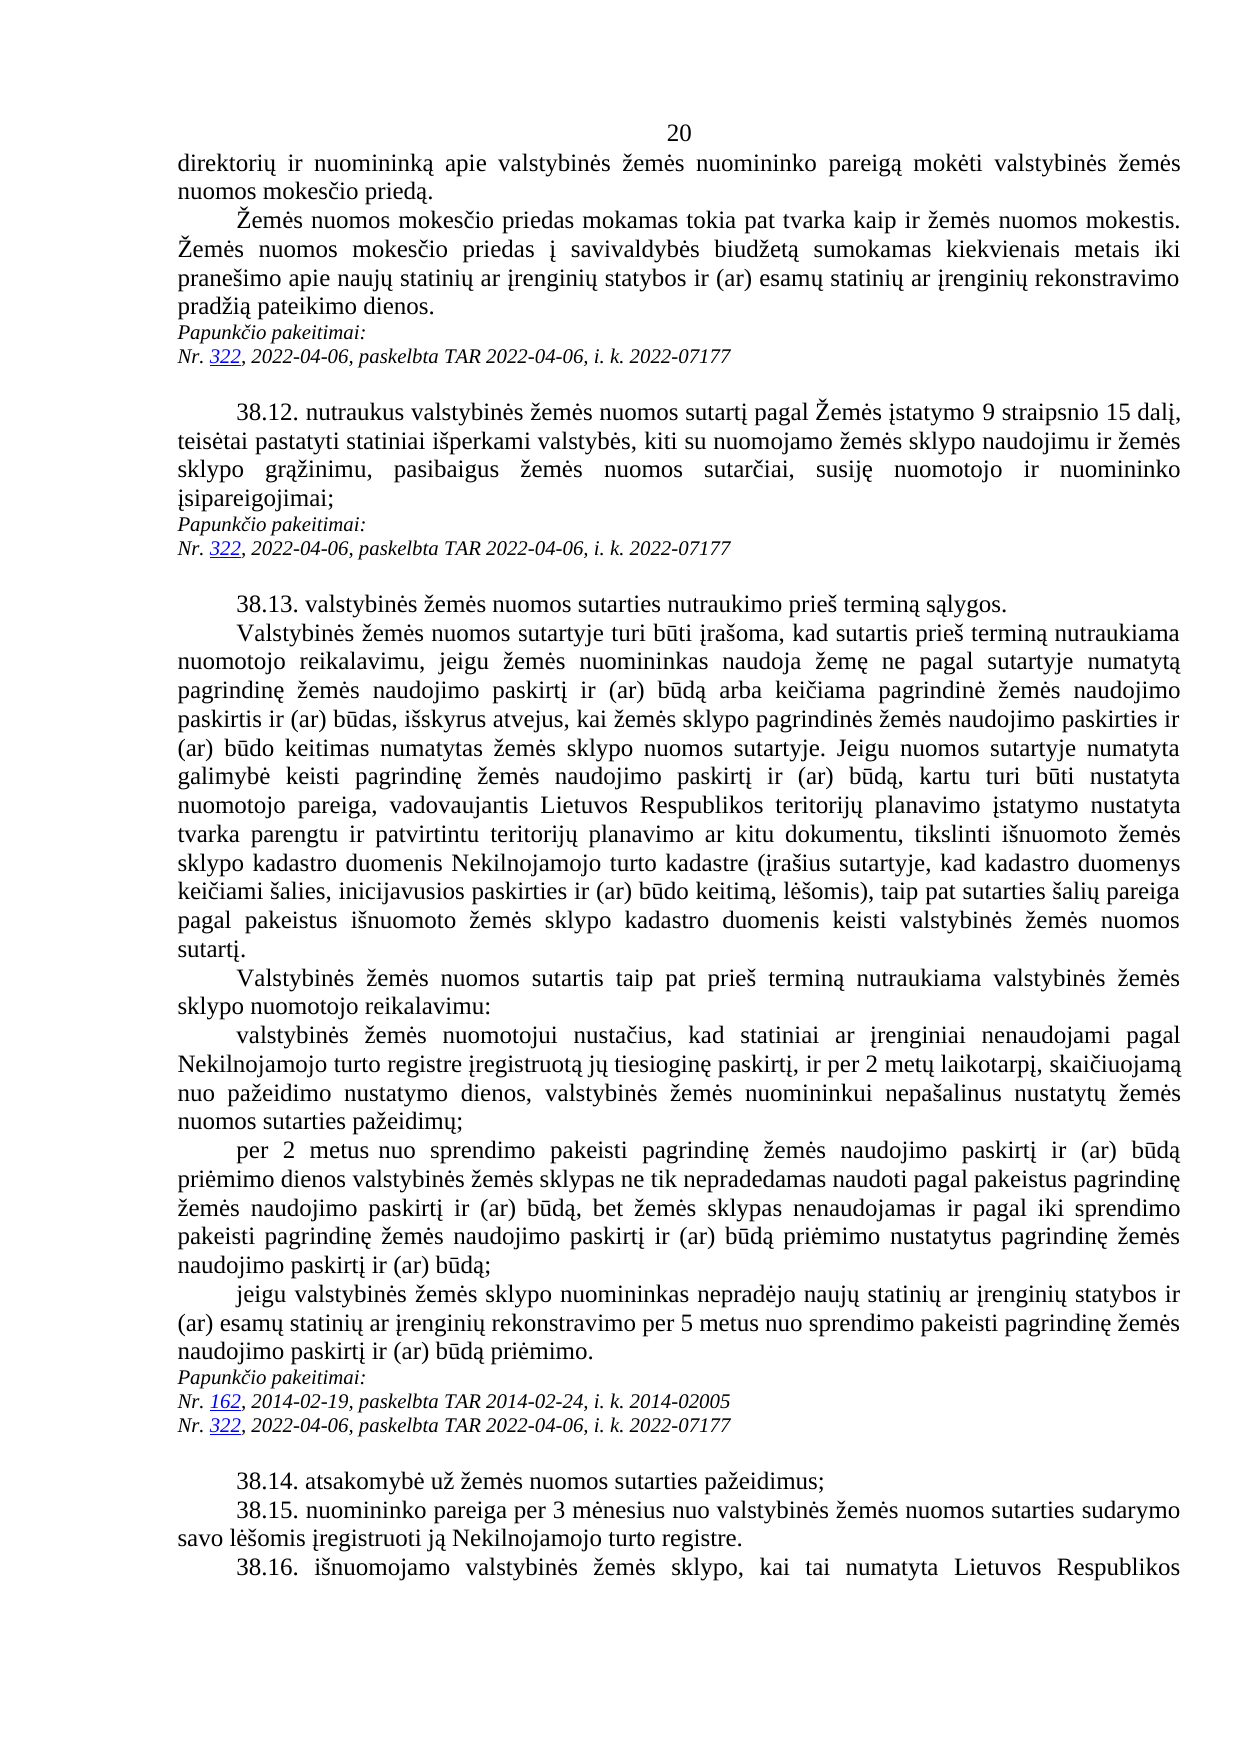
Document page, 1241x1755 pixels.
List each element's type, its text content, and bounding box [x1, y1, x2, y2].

text 38.14. atsakomybė už žemės nuomos sutarties pažeidimus; [177, 1466, 1181, 1495]
text Nr. 322, 2022-04-06, paskelbta TAR 2022-04-06, i. k. 2022-07177 [177, 344, 1181, 368]
text Valstybinės žemės nuomos sutartis taip pat prieš terminą nutraukiama valstybinės žemės sklypo nuomotojo reikalavimu: [177, 963, 1181, 1020]
text Žemės nuomos mokesčio priedas mokamas tokia pat tvarka kaip ir žemės nuomos mokestis. Žemės nuomos mokesčio priedas į savivaldybės biudžetą sumokamas kiekvienais metais iki pranešimo apie naujų statinių ar įrenginių statybos ir (ar) esamų statinių ar įrenginių rekonstravimo pradžią pateikimo dienos. [177, 205, 1181, 320]
text Papunkčio pakeitimai: [177, 320, 1181, 344]
text Valstybinės žemės nuomos sutartyje turi būti įrašoma, kad sutartis prieš terminą nutraukiama nuomotojo reikalavimu, jeigu žemės nuomininkas naudoja žemę ne pagal sutartyje numatytą pagrindinę žemės naudojimo paskirtį ir (ar) būdą arba keičiama pagrindinė žemės naudojimo paskirtis ir (ar) būdas, išskyrus atvejus, kai žemės sklypo pagrindinės žemės naudojimo paskirties ir (ar) būdo keitimas numatytas žemės sklypo nuomos sutartyje. Jeigu nuomos sutartyje numatyta galimybė keisti pagrindinę žemės naudojimo paskirtį ir (ar) būdą, kartu turi būti nustatyta nuomotojo pareiga, vadovaujantis Lietuvos Respublikos teritorijų planavimo įstatymo nustatyta tvarka parengtu ir patvirtintu teritorijų planavimo ar kitu dokumentu, tikslinti išnuomoto žemės sklypo kadastro duomenis Nekilnojamojo turto kadastre (įrašius sutartyje, kad kadastro duomenys keičiami šalies, inicijavusios paskirties ir (ar) būdo keitimą, lėšomis), taip pat sutarties šalių pareiga pagal pakeistus išnuomoto žemės sklypo kadastro duomenis keisti valstybinės žemės nuomos sutartį. [177, 618, 1181, 963]
text 38.15. nuomininko pareiga per 3 mėnesius nuo valstybinės žemės nuomos sutarties sudarymo savo lėšomis įregistruoti ją Nekilnojamojo turto registre. [177, 1495, 1181, 1552]
text Nr. 322, 2022-04-06, paskelbta TAR 2022-04-06, i. k. 2022-07177 [177, 1413, 1181, 1437]
text 38.16. išnuomojamo valstybinės žemės sklypo, kai tai numatyta Lietuvos Respublikos [177, 1552, 1181, 1581]
text Nr. 162, 2014-02-19, paskelbta TAR 2014-02-24, i. k. 2014-02005 [177, 1389, 1181, 1413]
text valstybinės žemės nuomotojui nustačius, kad statiniai ar įrenginiai nenaudojami pagal Nekilnojamojo turto registre įregistruotą jų tiesioginę paskirtį, ir per 2 metų laikotarpį, skaičiuojamą nuo pažeidimo nustatymo dienos, valstybinės žemės nuomininkui nepašalinus nustatytų žemės nuomos sutarties pažeidimų; [177, 1020, 1181, 1135]
text Nr. 322, 2022-04-06, paskelbta TAR 2022-04-06, i. k. 2022-07177 [177, 536, 1181, 560]
text 38.12. nutraukus valstybinės žemės nuomos sutartį pagal Žemės įstatymo 9 straipsnio 15 dalį, teisėtai pastatyti statiniai išperkami valstybės, kiti su nuomojamo žemės sklypo naudojimu ir žemės sklypo grąžinimu, pasibaigus žemės nuomos sutarčiai, susiję nuomotojo ir nuomininko įsipareigojimai; [177, 397, 1181, 512]
text 38.13. valstybinės žemės nuomos sutarties nutraukimo prieš terminą sąlygos. [177, 589, 1181, 618]
text direktorių ir nuomininką apie valstybinės žemės nuomininko pareigą mokėti valstybinės žemės nuomos mokesčio priedą. [177, 148, 1181, 205]
text per 2 metus nuo sprendimo pakeisti pagrindinę žemės naudojimo paskirtį ir (ar) būdą priėmimo dienos valstybinės žemės sklypas ne tik nepradedamas naudoti pagal pakeistus pagrindinę žemės naudojimo paskirtį ir (ar) būdą, bet žemės sklypas nenaudojamas ir pagal iki sprendimo pakeisti pagrindinę žemės naudojimo paskirtį ir (ar) būdą priėmimo nustatytus pagrindinę žemės naudojimo paskirtį ir (ar) būdą; [177, 1135, 1181, 1279]
text jeigu valstybinės žemės sklypo nuomininkas nepradėjo naujų statinių ar įrenginių statybos ir (ar) esamų statinių ar įrenginių rekonstravimo per 5 metus nuo sprendimo pakeisti pagrindinę žemės naudojimo paskirtį ir (ar) būdą priėmimo. [177, 1279, 1181, 1365]
text Papunkčio pakeitimai: [177, 1365, 1181, 1389]
text Papunkčio pakeitimai: [177, 512, 1181, 536]
